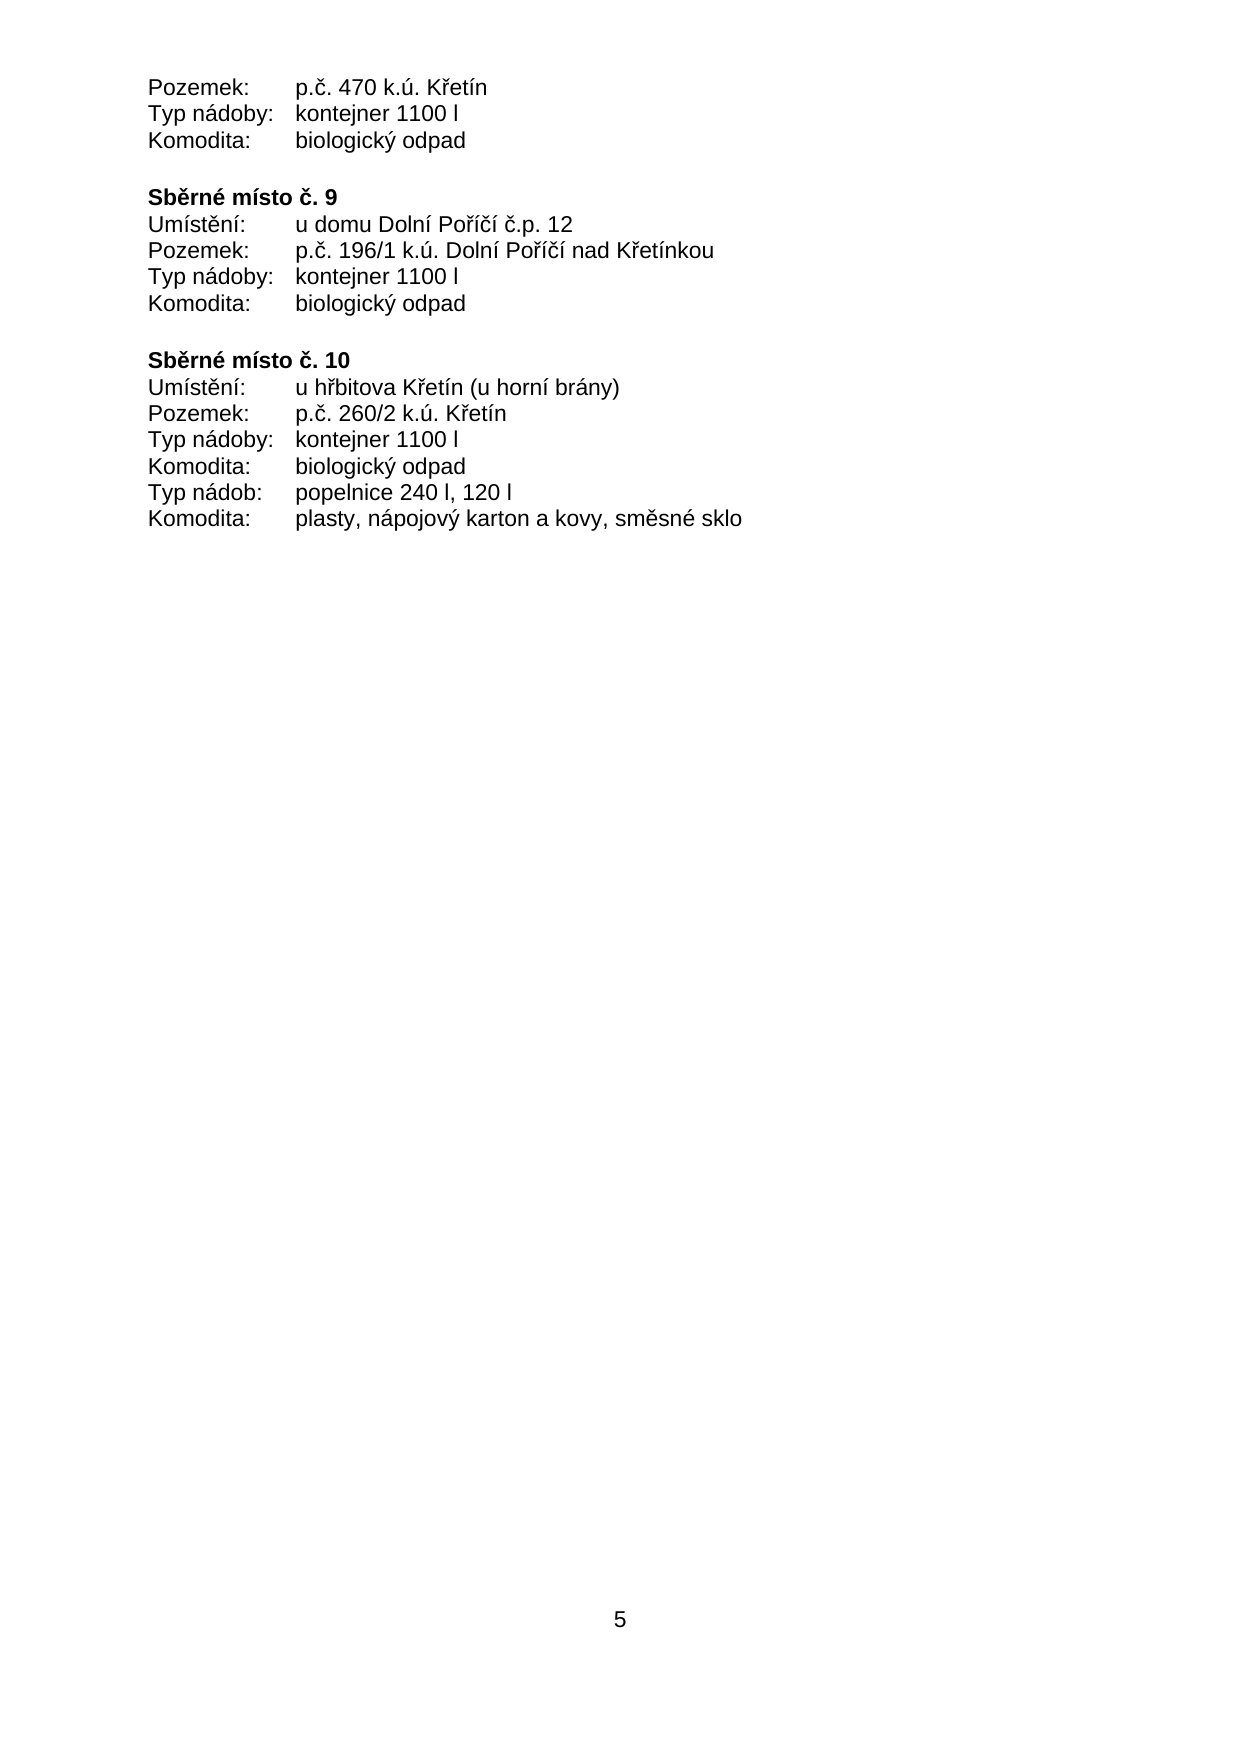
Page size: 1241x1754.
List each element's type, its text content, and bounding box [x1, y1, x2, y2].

text Umístění: u hřbitova Křetín (u horní brány) [148, 373, 1092, 400]
text Typ nádoby: kontejner 1100 l [148, 263, 1092, 289]
text Typ nádoby: kontejner 1100 l [148, 426, 1092, 453]
text Typ nádob: popelnice 240 l, 120 l [148, 479, 1092, 505]
text Komodita: plasty, nápojový karton a kovy, směsné sklo [148, 505, 1092, 532]
text Sběrné místo č. 10 [148, 347, 1092, 373]
text Komodita: biologický odpad [148, 289, 1092, 316]
text Umístění: u domu Dolní Poříčí č.p. 12 [148, 211, 1092, 237]
text Komodita: biologický odpad [148, 127, 1092, 153]
text Sběrné místo č. 9 [148, 184, 1092, 211]
text Komodita: biologický odpad [148, 453, 1092, 479]
text Pozemek: p.č. 470 k.ú. Křetín [148, 74, 1092, 100]
text Typ nádoby: kontejner 1100 l [148, 100, 1092, 127]
text Pozemek: p.č. 260/2 k.ú. Křetín [148, 400, 1092, 426]
text Pozemek: p.č. 196/1 k.ú. Dolní Poříčí nad Křetínkou [148, 237, 1092, 263]
